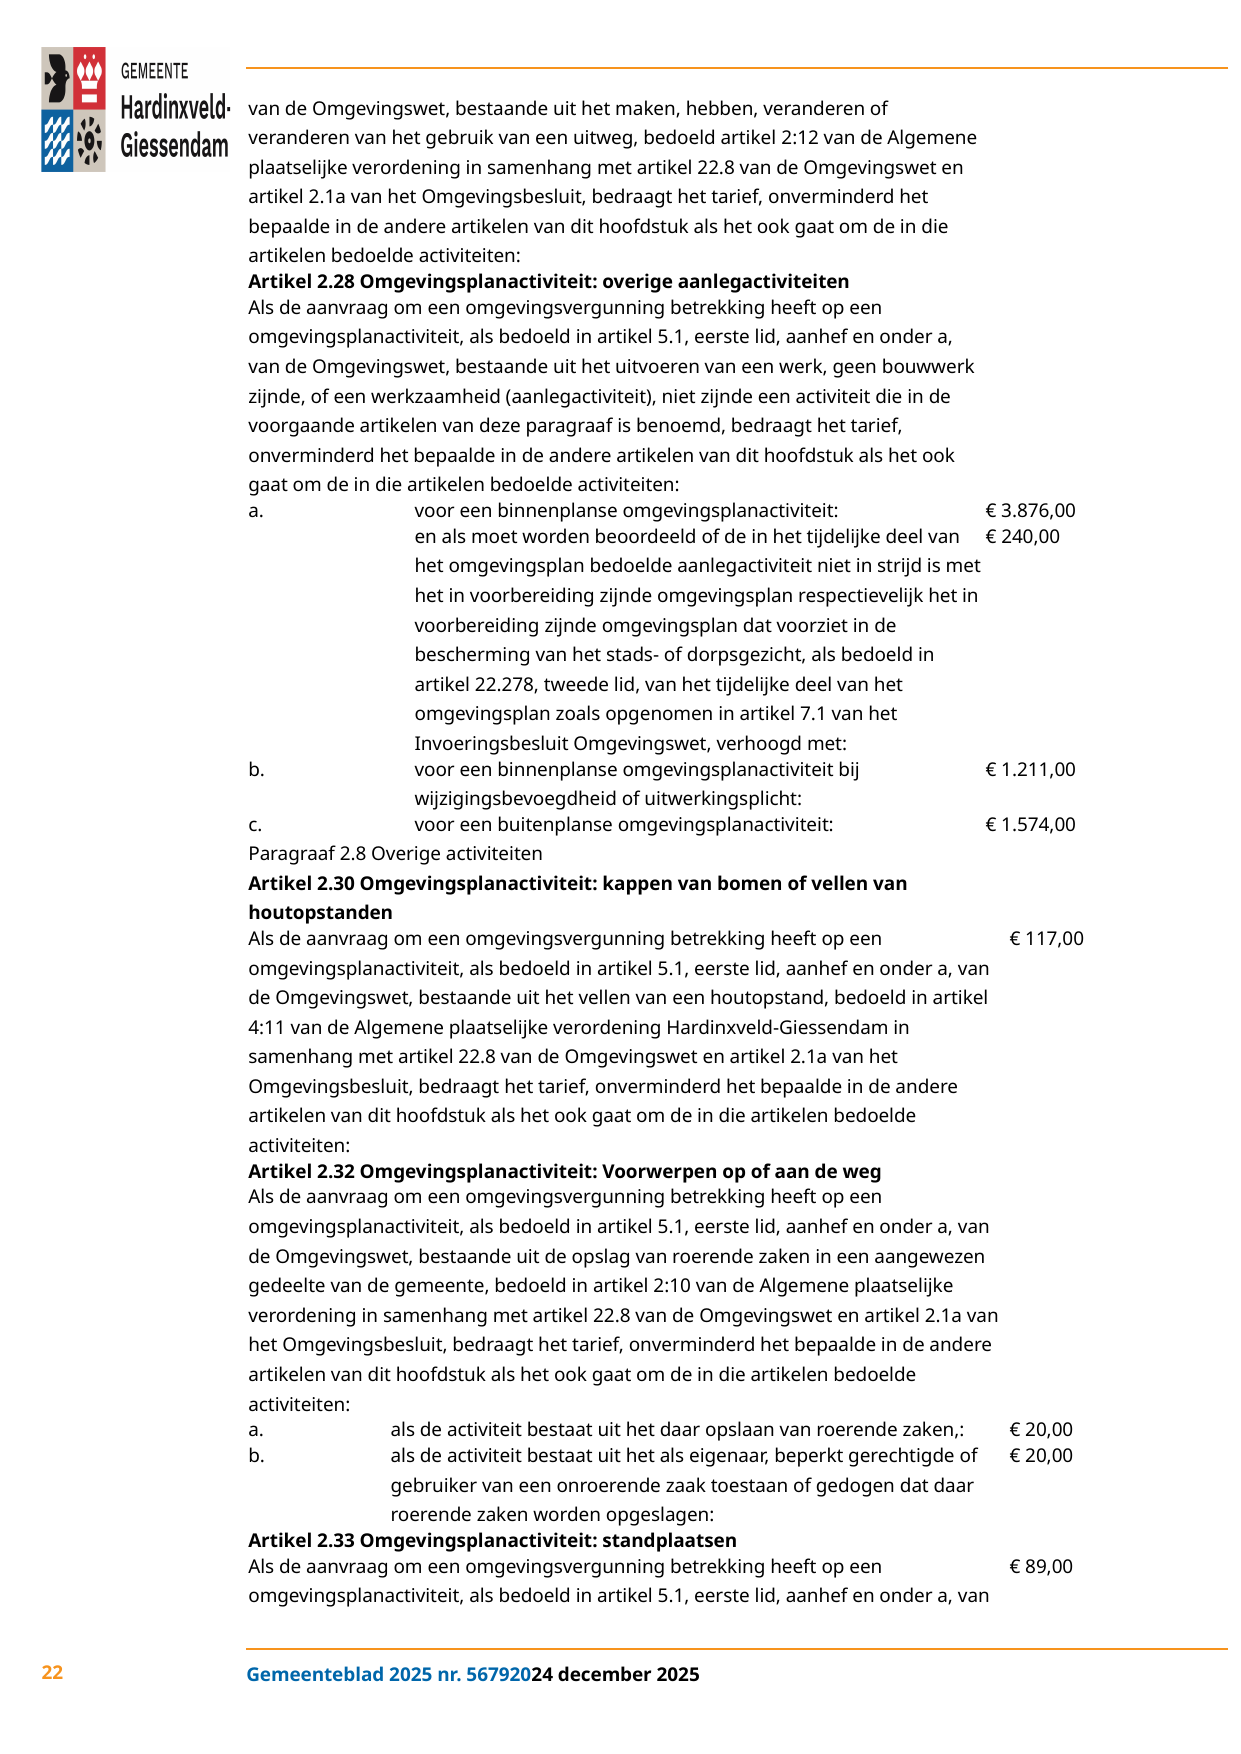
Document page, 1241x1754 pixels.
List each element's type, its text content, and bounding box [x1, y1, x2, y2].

table_cell voor een buitenplanse omgevingsplanactiviteit: [414, 811, 985, 837]
table_cell b. [248, 1442, 390, 1527]
table_cell als de activiteit bestaat uit het als eigenaar, beperkt gerechtigde of gebruiker van een onroerende zaak toestaan of gedogen dat daar roerende zaken worden opgeslagen: [390, 1442, 1009, 1527]
table_cell € 89,00 [1009, 1553, 1152, 1608]
table_cell en als moet worden beoordeeld of de in het tijdelijke deel van het omgevingsplan bedoelde aanlegactiviteit niet in strijd is met het in voorbereiding zijnde omgevingsplan respectievelijk het in voorbereiding zijnde omgevingsplan dat voorziet in de bescherming van het stads- of dorpsgezicht, als bedoeld in artikel 22.278, tweede lid, van het tijdelijke deel van het omgevingsplan zoals opgenomen in artikel 7.1 van het Invoeringsbesluit Omgevingswet, verhoogd met: [414, 523, 985, 756]
table_cell Artikel 2.33 Omgevingsplanactiviteit: standplaatsen [248, 1527, 1009, 1553]
table_cell € 20,00 [1009, 1442, 1152, 1527]
table_cell [1009, 1184, 1152, 1417]
table_cell € 240,00 [985, 523, 1152, 756]
table_cell c. [248, 811, 414, 837]
table_cell b. [248, 756, 414, 811]
table_cell Als de aanvraag om een omgevingsvergunning betrekking heeft op een omgevingsplanactiviteit, als bedoeld in artikel 5.1, eerste lid, aanhef en onder a, van de Omgevingswet, bestaande uit het vellen van een houtopstand, bedoeld in artikel 4:11 van de Algemene plaatselijke verordening Hardinxveld-Giessendam in samenhang met artikel 22.8 van de Omgevingswet en artikel 2.1a van het Omgevingsbesluit, bedraagt het tarief, onverminderd het bepaalde in de andere artikelen van dit hoofdstuk als het ook gaat om de in die artikelen bedoelde activiteiten: [248, 925, 1009, 1158]
table_cell a. [248, 498, 414, 523]
table_cell Artikel 2.28 Omgevingsplanactiviteit: overige aanlegactiviteiten [248, 269, 985, 294]
table_cell [1009, 1527, 1152, 1553]
table_cell Als de aanvraag om een omgevingsvergunning betrekking heeft op een omgevingsplanactiviteit, als bedoeld in artikel 5.1, eerste lid, aanhef en onder a, van de Omgevingswet, bestaande uit het uitvoeren van een werk, geen bouwwerk zijnde, of een werkzaamheid (aanlegactiviteit), niet zijnde een activiteit die in de voorgaande artikelen van deze paragraaf is benoemd, bedraagt het tarief, onverminderd het bepaalde in de andere artikelen van dit hoofdstuk als het ook gaat om de in die artikelen bedoelde activiteiten: [248, 294, 985, 497]
table_cell voor een binnenplanse omgevingsplanactiviteit bij wijzigingsbevoegdheid of uitwerkingsplicht: [414, 756, 985, 811]
table_header Artikel 2.30 Omgevingsplanactiviteit: kappen van bomen of vellen van houtopstanden [248, 870, 1009, 925]
table_cell Als de aanvraag om een omgevingsvergunning betrekking heeft op een omgevingsplanactiviteit, als bedoeld in artikel 5.1, eerste lid, aanhef en onder a, van de Omgevingswet, bestaande uit de opslag van roerende zaken in een aangewezen gedeelte van de gemeente, bedoeld in artikel 2:10 van de Algemene plaatselijke verordening in samenhang met artikel 22.8 van de Omgevingswet en artikel 2.1a van het Omgevingsbesluit, bedraagt het tarief, onverminderd het bepaalde in de andere artikelen van dit hoofdstuk als het ook gaat om de in die artikelen bedoelde activiteiten: [248, 1184, 1009, 1417]
table_cell [985, 95, 1152, 268]
table_cell [985, 269, 1152, 294]
table_cell Als de aanvraag om een omgevingsvergunning betrekking heeft op een omgevingsplanactiviteit, als bedoeld in artikel 5.1, eerste lid, aanhef en onder a, van [248, 1553, 1009, 1608]
table_cell € 117,00 [1009, 925, 1152, 1158]
table_cell als de activiteit bestaat uit het daar opslaan van roerende zaken,: [390, 1417, 1009, 1442]
table_cell a. [248, 1417, 390, 1442]
table_cell voor een binnenplanse omgevingsplanactiviteit: [414, 498, 985, 523]
table_cell € 1.574,00 [985, 811, 1152, 837]
table_cell [1009, 1158, 1152, 1184]
table_cell van de Omgevingswet, bestaande uit het maken, hebben, veranderen of veranderen van het gebruik van een uitweg, bedoeld artikel 2:12 van de Algemene plaatselijke verordening in samenhang met artikel 22.8 van de Omgevingswet en artikel 2.1a van het Omgevingsbesluit, bedraagt het tarief, onverminderd het bepaalde in de andere artikelen van dit hoofdstuk als het ook gaat om de in die artikelen bedoelde activiteiten: [248, 95, 985, 268]
text Paragraaf 2.8 Overige activiteiten [248, 840, 1152, 866]
table_cell [985, 294, 1152, 497]
table_cell Artikel 2.32 Omgevingsplanactiviteit: Voorwerpen op of aan de weg [248, 1158, 1009, 1184]
picture [41, 47, 231, 172]
table_cell € 1.211,00 [985, 756, 1152, 811]
table_cell [248, 523, 414, 756]
table_header [1009, 870, 1152, 925]
table_cell € 20,00 [1009, 1417, 1152, 1442]
table_cell € 3.876,00 [985, 498, 1152, 523]
